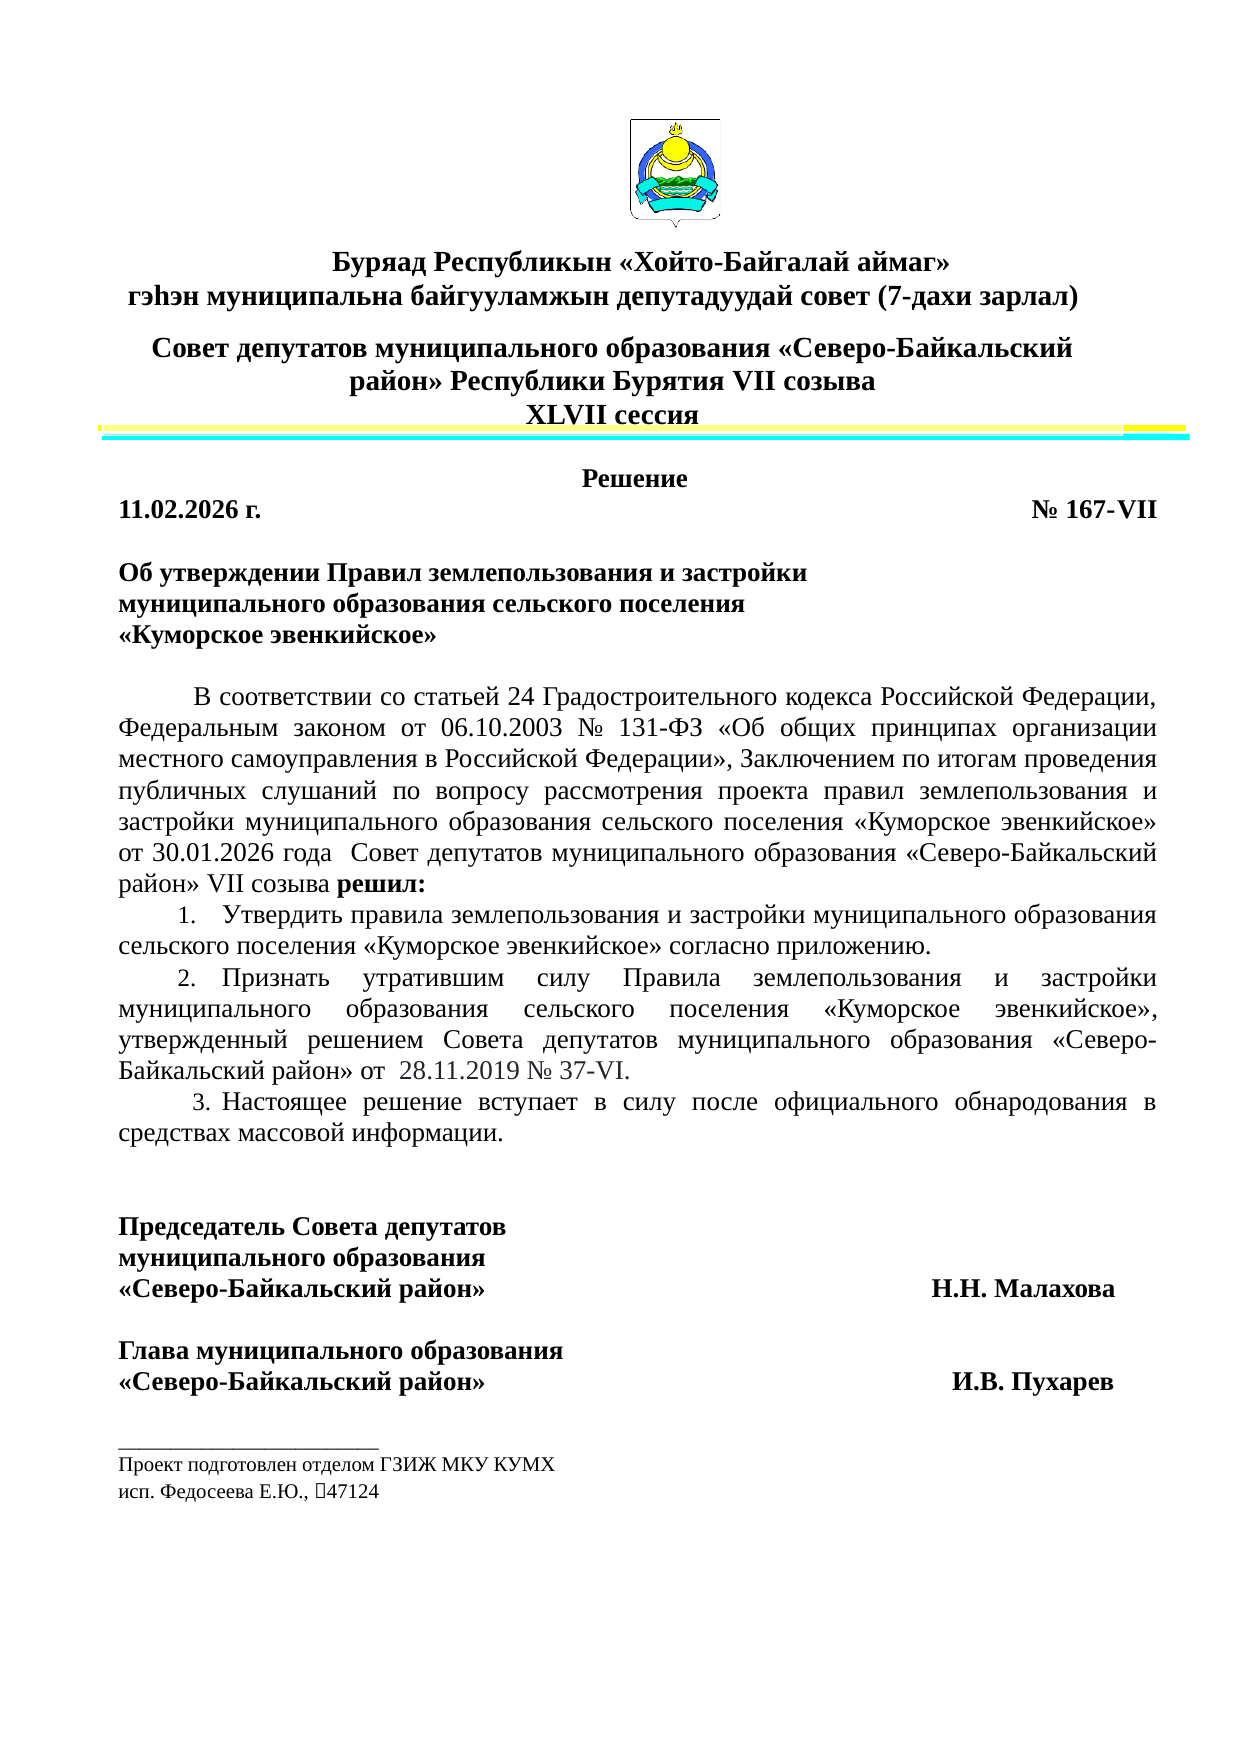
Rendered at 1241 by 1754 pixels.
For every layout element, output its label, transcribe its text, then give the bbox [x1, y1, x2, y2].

list Признать утратившим силу Правила землепользования и застройки муниципального образования сельского поселения «Куморское эвенкийское», утвержденный решением Совета депутатов муниципального образования «Северо-Байкальский район» от 28.11.2019 № 37-VI. [118, 961, 1158, 1085]
text Об утверждении Правил землепользования и застройки [118, 556, 1158, 587]
text «Северо-Байкальский район» Н.Н. Малахова [118, 1272, 1158, 1303]
text Совет депутатов муниципального образования «Северо-Байкальский район» Республики Бурятия VII созыва [117, 330, 1107, 397]
text Решение [118, 462, 1158, 493]
text гэhэн муниципальна байгууламжын депутадуудай совет (7-дахи зарлал) [128, 278, 1166, 312]
text Председатель Совета депутатов [118, 1210, 1158, 1241]
text муниципального образования сельского поселения [118, 587, 1158, 618]
text исп. Федосеева Е.Ю., 47124 [118, 1476, 1158, 1504]
text «Северо-Байкальский район» И.В. Пухарев [118, 1366, 1158, 1397]
text 11.02.2026 г. № 167-VII [118, 493, 1158, 524]
list Утвердить правила землепользования и застройки муниципального образования сельского поселения «Куморское эвенкийское» согласно приложению. [118, 898, 1158, 961]
text муниципального образования [118, 1241, 1158, 1272]
text Глава муниципального образования [118, 1334, 1158, 1366]
text _________________________ [118, 1428, 1158, 1452]
text «Куморское эвенкийское» [118, 618, 1158, 649]
list Настоящее решение вступает в силу после официального обнародования в средствах массовой информации. [118, 1085, 1158, 1147]
text В соответствии со статьей 24 Градостроительного кодекса Российской Федерации, Федеральным законом от 06.10.2003 № 131-ФЗ «Об общих принципах организации местного самоуправления в Российской Федерации», Заключением по итогам проведения публичных слушаний по вопросу рассмотрения проекта правил землепользования и застройки муниципального образования сельского поселения «Куморское эвенкийское» от 30.01.2026 года Совет депутатов муниципального образования «Северо-Байкальский район» VII созыва решил: [118, 680, 1158, 898]
text Буряад Республикын «Хойто-Байгалай аймаг» [128, 244, 1166, 278]
text Проект подготовлен отделом ГЗИЖ МКУ КУМХ [118, 1452, 1158, 1476]
text XLVII сессия [117, 397, 1107, 428]
